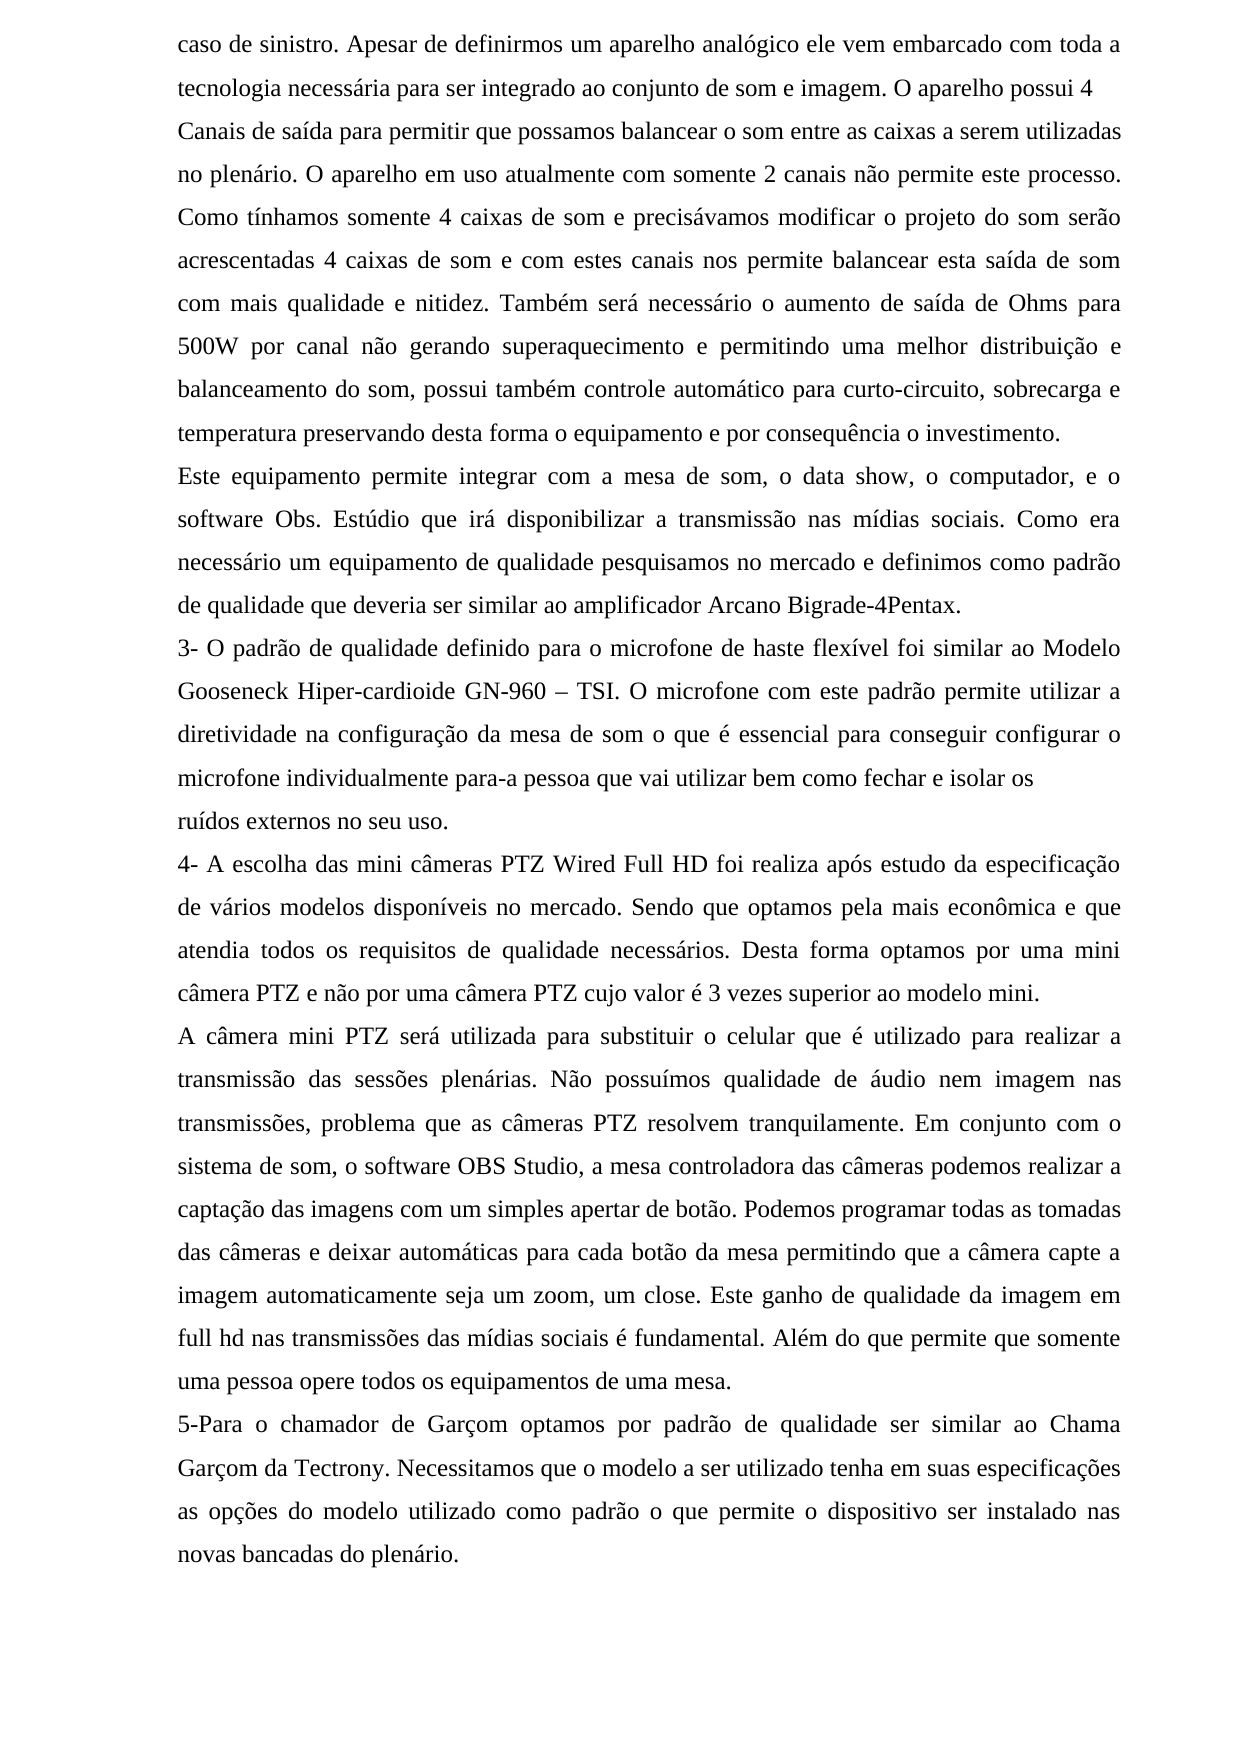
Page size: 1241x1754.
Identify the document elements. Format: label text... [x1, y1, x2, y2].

list 5-Para o chamador de Garçom optamos por padrão de qualidade ser similar ao Chama Garçom da Tectrony. Necessitamos que o modelo a ser utilizado tenha em suas especificações as opções do modelo utilizado como padrão o que permite o dispositivo ser instalado nas novas bancadas do plenário. [177, 1409, 1122, 1568]
list caso de sinistro. Apesar de definirmos um aparelho analógico ele vem embarcado com toda a tecnologia necessária para ser integrado ao conjunto de som e imagem. O aparelho possui 4 [177, 29, 1122, 101]
list 4- A escolha das mini câmeras PTZ Wired Full HD foi realiza após estudo da especificação de vários modelos disponíveis no mercado. Sendo que optamos pela mais econômica e que atendia todos os requisitos de qualidade necessários. Desta forma optamos por uma mini câmera PTZ e não por uma câmera PTZ cujo valor é 3 vezes superior ao modelo mini. [177, 849, 1122, 1007]
list A câmera mini PTZ será utilizada para substituir o celular que é utilizado para realizar a transmissão das sessões plenárias. Não possuímos qualidade de áudio nem imagem nas transmissões, problema que as câmeras PTZ resolvem tranquilamente. Em conjunto com o sistema de som, o software OBS Studio, a mesa controladora das câmeras podemos realizar a captação das imagens com um simples apertar de botão. Podemos programar todas as tomadas das câmeras e deixar automáticas para cada botão da mesa permitindo que a câmera capte a imagem automaticamente seja um zoom, um close. Este ganho de qualidade da imagem em full hd nas transmissões das mídias sociais é fundamental. Além do que permite que somente uma pessoa opere todos os equipamentos de uma mesa. [177, 1021, 1122, 1395]
list Canais de saída para permitir que possamos balancear o som entre as caixas a serem utilizadas no plenário. O aparelho em uso atualmente com somente 2 canais não permite este processo. Como tínhamos somente 4 caixas de som e precisávamos modificar o projeto do som serão acrescentadas 4 caixas de som e com estes canais nos permite balancear esta saída de som com mais qualidade e nitidez. Também será necessário o aumento de saída de Ohms para 500W por canal não gerando superaquecimento e permitindo uma melhor distribuição e balanceamento do som, possui também controle automático para curto-circuito, sobrecarga e temperatura preservando desta forma o equipamento e por consequência o investimento. [177, 116, 1122, 446]
list ruídos externos no seu uso. [177, 806, 1122, 834]
list 3- O padrão de qualidade definido para o microfone de haste flexível foi similar ao Modelo Gooseneck Hiper-cardioide GN-960 – TSI. O microfone com este padrão permite utilizar a diretividade na configuração da mesa de som o que é essencial para conseguir configurar o microfone individualmente para-a pessoa que vai utilizar bem como fechar e isolar os [177, 633, 1122, 791]
list Este equipamento permite integrar com a mesa de som, o data show, o computador, e o software Obs. Estúdio que irá disponibilizar a transmissão nas mídias sociais. Como era necessário um equipamento de qualidade pesquisamos no mercado e definimos como padrão de qualidade que deveria ser similar ao amplificador Arcano Bigrade-4Pentax. [177, 461, 1122, 619]
